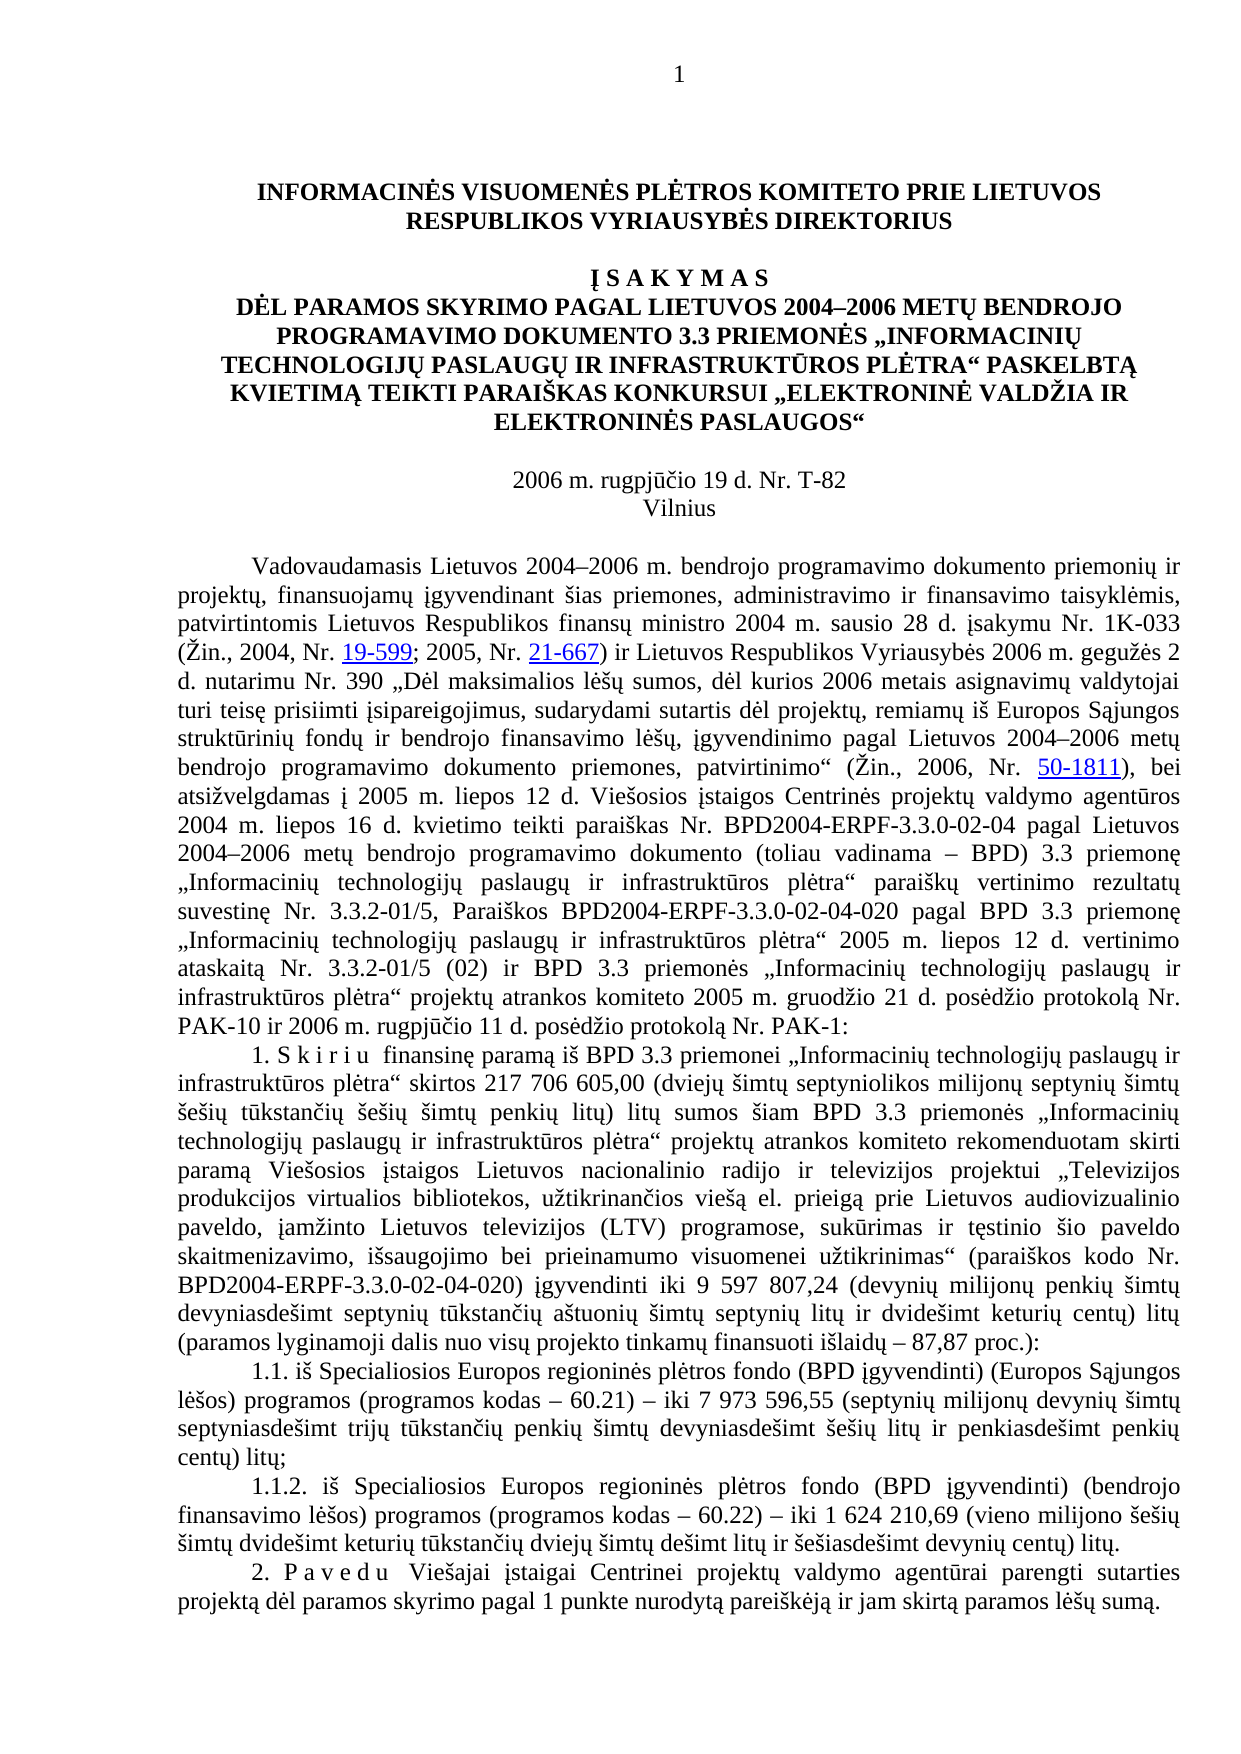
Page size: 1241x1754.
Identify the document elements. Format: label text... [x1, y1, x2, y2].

text DĖL PARAMOS SKYRIMO PAGAL LIETUVOS 2004–2006 METŲ BENDROJO PROGRAMAVIMO DOKUMENTO 3.3 PRIEMONĖS „INFORMACINIŲ TECHNOLOGIJŲ PASLAUGŲ IR INFRASTRUKTŪROS PLĖTRA“ PASKELBTĄ KVIETIMĄ TEIKTI PARAIŠKAS KONKURSUI „ELEKTRONINĖ VALDŽIA IR ELEKTRONINĖS PASLAUGOS“ [177, 292, 1181, 436]
text 1.1.2. iš Specialiosios Europos regioninės plėtros fondo (BPD įgyvendinti) (bendrojo finansavimo lėšos) programos (programos kodas – 60.22) – iki 1 624 210,69 (vieno milijono šešių šimtų dvidešimt keturių tūkstančių dviejų šimtų dešimt litų ir šešiasdešimt devynių centų) litų. [177, 1471, 1181, 1557]
text INFORMACINĖS VISUOMENĖS PLĖTROS KOMITETO PRIE LIETUVOS RESPUBLIKOS VYRIAUSYBĖS DIREKTORIUS [177, 177, 1181, 235]
text 2006 m. rugpjūčio 19 d. Nr. T-82 [177, 465, 1181, 493]
text 1. Skiriu finansinę paramą iš BPD 3.3 priemonei „Informacinių technologijų paslaugų ir infrastruktūros plėtra“ skirtos 217 706 605,00 (dviejų šimtų septyniolikos milijonų septynių šimtų šešių tūkstančių šešių šimtų penkių litų) litų sumos šiam BPD 3.3 priemonės „Informacinių technologijų paslaugų ir infrastruktūros plėtra“ projektų atrankos komiteto rekomenduotam skirti paramą Viešosios įstaigos Lietuvos nacionalinio radijo ir televizijos projektui „Televizijos produkcijos virtualios bibliotekos, užtikrinančios viešą el. prieigą prie Lietuvos audiovizualinio paveldo, įamžinto Lietuvos televizijos (LTV) programose, sukūrimas ir tęstinio šio paveldo skaitmenizavimo, išsaugojimo bei prieinamumo visuomenei užtikrinimas“ (paraiškos kodo Nr. BPD2004-ERPF-3.3.0-02-04-020) įgyvendinti iki 9 597 807,24 (devynių milijonų penkių šimtų devyniasdešimt septynių tūkstančių aštuonių šimtų septynių litų ir dvidešimt keturių centų) litų (paramos lyginamoji dalis nuo visų projekto tinkamų finansuoti išlaidų – 87,87 proc.): [177, 1040, 1181, 1356]
text 1.1. iš Specialiosios Europos regioninės plėtros fondo (BPD įgyvendinti) (Europos Sąjungos lėšos) programos (programos kodas – 60.21) – iki 7 973 596,55 (septynių milijonų devynių šimtų septyniasdešimt trijų tūkstančių penkių šimtų devyniasdešimt šešių litų ir penkiasdešimt penkių centų) litų; [177, 1356, 1181, 1471]
text Vadovaudamasis Lietuvos 2004–2006 m. bendrojo programavimo dokumento priemonių ir projektų, finansuojamų įgyvendinant šias priemones, administravimo ir finansavimo taisyklėmis, patvirtintomis Lietuvos Respublikos finansų ministro 2004 m. sausio 28 d. įsakymu Nr. 1K-033 (Žin., 2004, Nr. 19-599; 2005, Nr. 21-667) ir Lietuvos Respublikos Vyriausybės 2006 m. gegužės 2 d. nutarimu Nr. 390 „Dėl maksimalios lėšų sumos, dėl kurios 2006 metais asignavimų valdytojai turi teisę prisiimti įsipareigojimus, sudarydami sutartis dėl projektų, remiamų iš Europos Sąjungos struktūrinių fondų ir bendrojo finansavimo lėšų, įgyvendinimo pagal Lietuvos 2004–2006 metų bendrojo programavimo dokumento priemones, patvirtinimo“ (Žin., 2006, Nr. 50-1811), bei atsižvelgdamas į 2005 m. liepos 12 d. Viešosios įstaigos Centrinės projektų valdymo agentūros 2004 m. liepos 16 d. kvietimo teikti paraiškas Nr. BPD2004-ERPF-3.3.0-02-04 pagal Lietuvos 2004–2006 metų bendrojo programavimo dokumento (toliau vadinama – BPD) 3.3 priemonę „Informacinių technologijų paslaugų ir infrastruktūros plėtra“ paraiškų vertinimo rezultatų suvestinę Nr. 3.3.2-01/5, Paraiškos BPD2004-ERPF-3.3.0-02-04-020 pagal BPD 3.3 priemonę „Informacinių technologijų paslaugų ir infrastruktūros plėtra“ 2005 m. liepos 12 d. vertinimo ataskaitą Nr. 3.3.2-01/5 (02) ir BPD 3.3 priemonės „Informacinių technologijų paslaugų ir infrastruktūros plėtra“ projektų atrankos komiteto 2005 m. gruodžio 21 d. posėdžio protokolą Nr. PAK-10 ir 2006 m. rugpjūčio 11 d. posėdžio protokolą Nr. PAK-1: [177, 551, 1181, 1040]
text Vilnius [177, 493, 1181, 522]
text 2. Pavedu Viešajai įstaigai Centrinei projektų valdymo agentūrai parengti sutarties projektą dėl paramos skyrimo pagal 1 punkte nurodytą pareiškėją ir jam skirtą paramos lėšų sumą. [177, 1557, 1181, 1615]
text Į S A K Y M A S [177, 263, 1181, 292]
